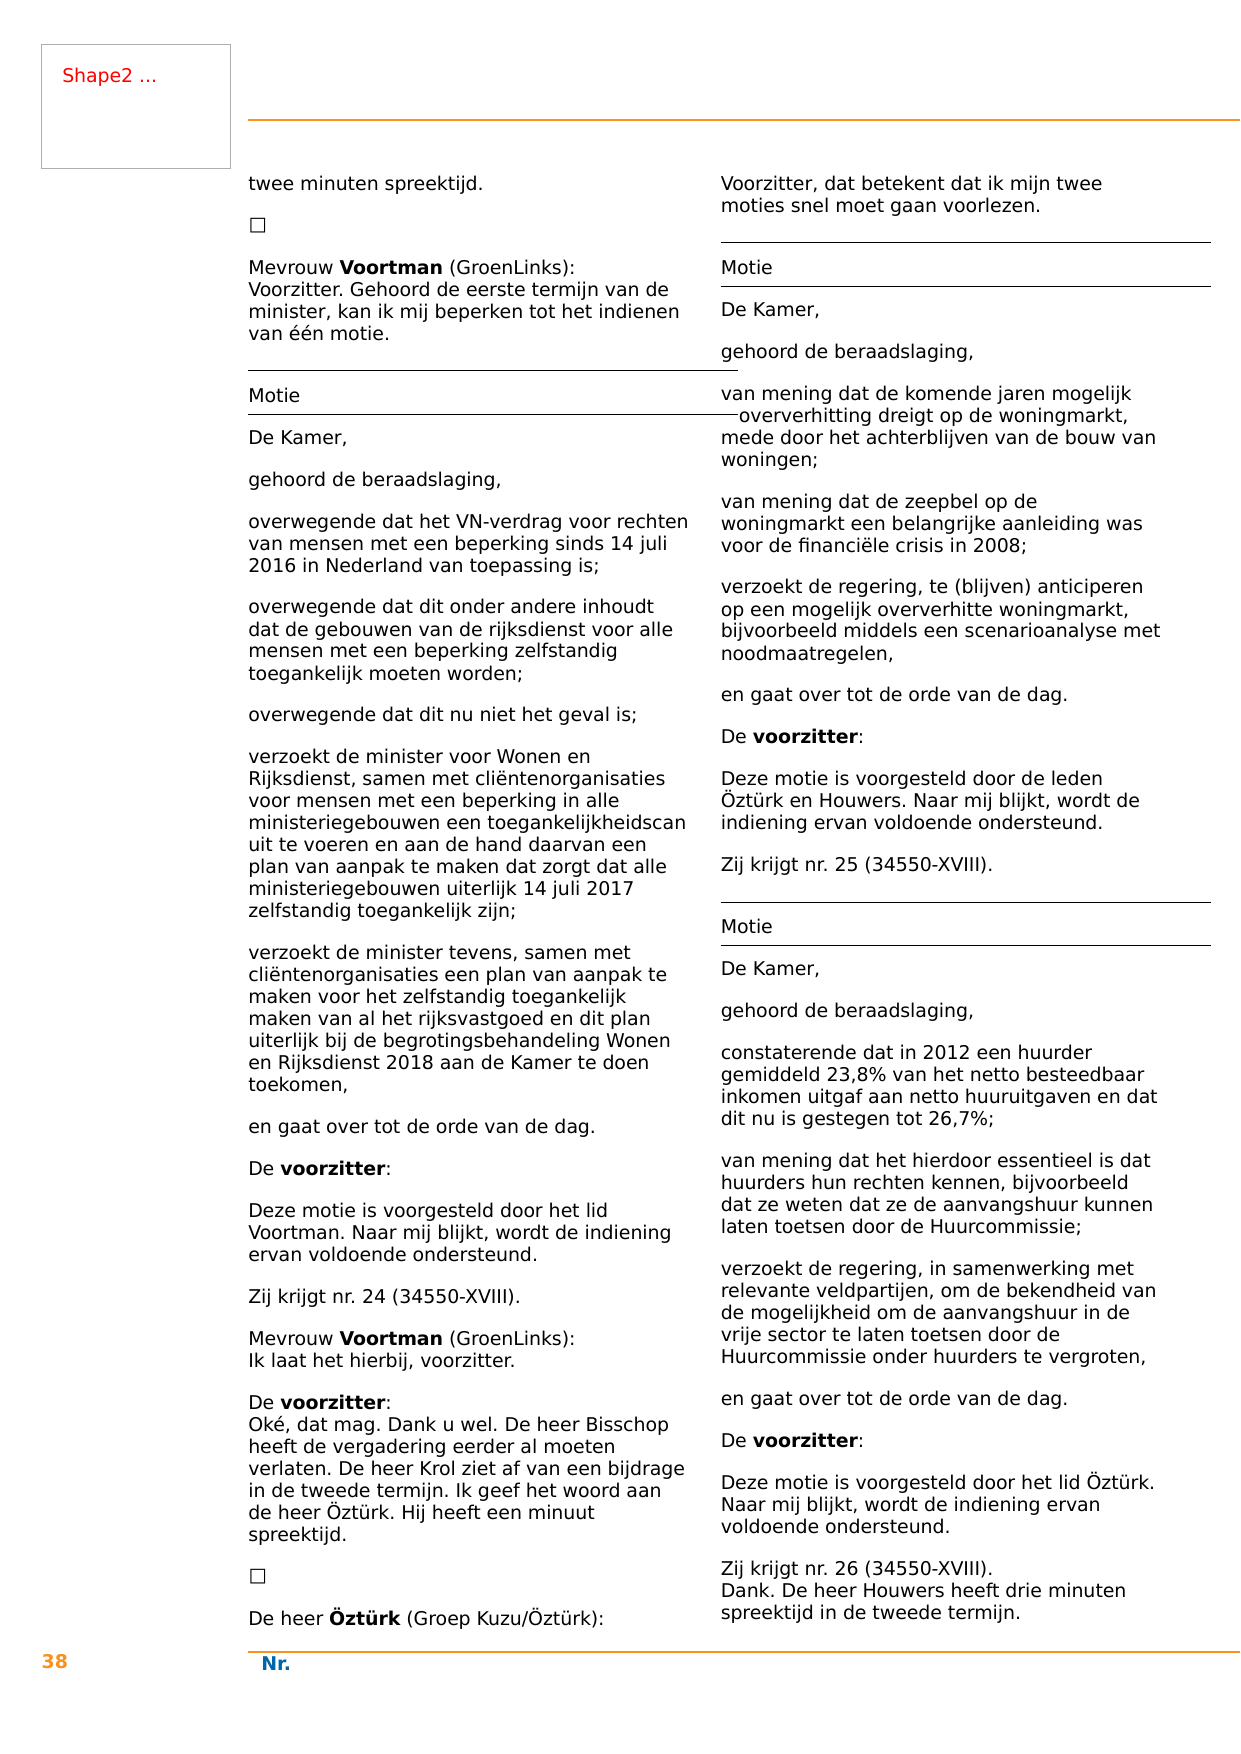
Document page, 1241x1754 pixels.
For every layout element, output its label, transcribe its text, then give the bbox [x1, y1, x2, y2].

text Deze motie is voorgesteld door het lid Öztürk. Naar mij blijkt, wordt de indiening ervan voldoende ondersteund. [721, 1472, 1163, 1538]
text Voorzitter. Gehoord de eerste termijn van de minister, kan ik mij beperken tot het indienen van één motie. [248, 279, 691, 345]
text en gaat over tot de orde van de dag. [721, 1388, 1163, 1410]
text Mevrouw Voortman (GroenLinks): [248, 1328, 691, 1350]
text Deze motie is voorgesteld door het lid Voortman. Naar mij blijkt, wordt de indiening ervan voldoende ondersteund. [248, 1200, 691, 1266]
text Dank. De heer Houwers heeft drie minuten spreektijd in de tweede termijn. [721, 1580, 1163, 1624]
text Voorzitter, dat betekent dat ik mijn twee moties snel moet gaan voorlezen. [721, 173, 1163, 217]
text constaterende dat in 2012 een huurder gemiddeld 23,8% van het netto besteedbaar inkomen uitgaf aan netto huuruitgaven en dat dit nu is gestegen tot 26,7%; [721, 1042, 1163, 1130]
text van mening dat het hierdoor essentieel is dat huurders hun rechten kennen, bijvoorbeeld dat ze weten dat ze de aanvangshuur kunnen laten toetsen door de Huurcommissie; [721, 1150, 1163, 1238]
text twee minuten spreektijd. [248, 173, 691, 195]
text ⬜ [248, 215, 691, 237]
text Ik laat het hierbij, voorzitter. [248, 1350, 691, 1372]
text ⬜ [248, 1566, 691, 1588]
text De voorzitter: [248, 1392, 691, 1414]
text Zij krijgt nr. 26 (34550-XVIII). [721, 1558, 1163, 1580]
text gehoord de beraadslaging, [248, 468, 691, 491]
text De voorzitter: [721, 726, 1163, 748]
text overwegende dat dit onder andere inhoudt dat de gebouwen van de rijksdienst voor alle mensen met een beperking zelfstandig toegankelijk moeten worden; [248, 596, 691, 684]
text Oké, dat mag. Dank u wel. De heer Bisschop heeft de vergadering eerder al moeten verlaten. De heer Krol ziet af van een bijdrage in de tweede termijn. Ik geef het woord aan de heer Öztürk. Hij heeft een minuut spreektijd. [248, 1414, 691, 1546]
text van mening dat de komende jaren mogelijk oververhitting dreigt op de woningmarkt, mede door het achterblijven van de bouw van woningen; [721, 383, 1163, 471]
text overwegende dat het VN-verdrag voor rechten van mensen met een beperking sinds 14 juli 2016 in Nederland van toepassing is; [248, 511, 691, 576]
text verzoekt de minister voor Wonen en Rijksdienst, samen met cliëntenorganisaties voor mensen met een beperking in alle ministeriegebouwen een toegankelijkheidscan uit te voeren en aan de hand daarvan een plan van aanpak te maken dat zorgt dat alle ministeriegebouwen uiterlijk 14 juli 2017 zelfstandig toegankelijk zijn; [248, 746, 691, 922]
text Zij krijgt nr. 24 (34550-XVIII). [248, 1286, 691, 1308]
text De Kamer, [721, 958, 1163, 980]
text en gaat over tot de orde van de dag. [248, 1116, 691, 1138]
text Zij krijgt nr. 25 (34550-XVIII). [721, 854, 1163, 876]
text De heer Öztürk (Groep Kuzu/Öztürk): [248, 1608, 691, 1630]
text De voorzitter: [248, 1158, 691, 1180]
text Mevrouw Voortman (GroenLinks): [248, 257, 691, 279]
text van mening dat de zeepbel op de woningmarkt een belangrijke aanleiding was voor de financiële crisis in 2008; [721, 491, 1163, 556]
text De voorzitter: [721, 1430, 1163, 1452]
text verzoekt de regering, in samenwerking met relevante veldpartijen, om de bekendheid van de mogelijkheid om de aanvangshuur in de vrije sector te laten toetsen door de Huurcommissie onder huurders te vergroten, [721, 1258, 1163, 1368]
text Motie [248, 384, 691, 407]
text Motie [721, 257, 1163, 279]
text Deze motie is voorgesteld door de leden Öztürk en Houwers. Naar mij blijkt, wordt de indiening ervan voldoende ondersteund. [721, 768, 1163, 834]
text De Kamer, [248, 427, 691, 448]
text De Kamer, [721, 299, 1163, 321]
text overwegende dat dit nu niet het geval is; [248, 704, 691, 726]
text gehoord de beraadslaging, [721, 1000, 1163, 1022]
text en gaat over tot de orde van de dag. [721, 684, 1163, 706]
text gehoord de beraadslaging, [721, 341, 1163, 363]
text verzoekt de minister tevens, samen met cliëntenorganisaties een plan van aanpak te maken voor het zelfstandig toegankelijk maken van al het rijksvastgoed en dit plan uiterlijk bij de begrotingsbehandeling Wonen en Rijksdienst 2018 aan de Kamer te doen toekomen, [248, 942, 691, 1096]
text verzoekt de regering, te (blijven) anticiperen op een mogelijk oververhitte woningmarkt, bijvoorbeeld middels een scenarioanalyse met noodmaatregelen, [721, 576, 1163, 664]
text Motie [721, 916, 1163, 938]
